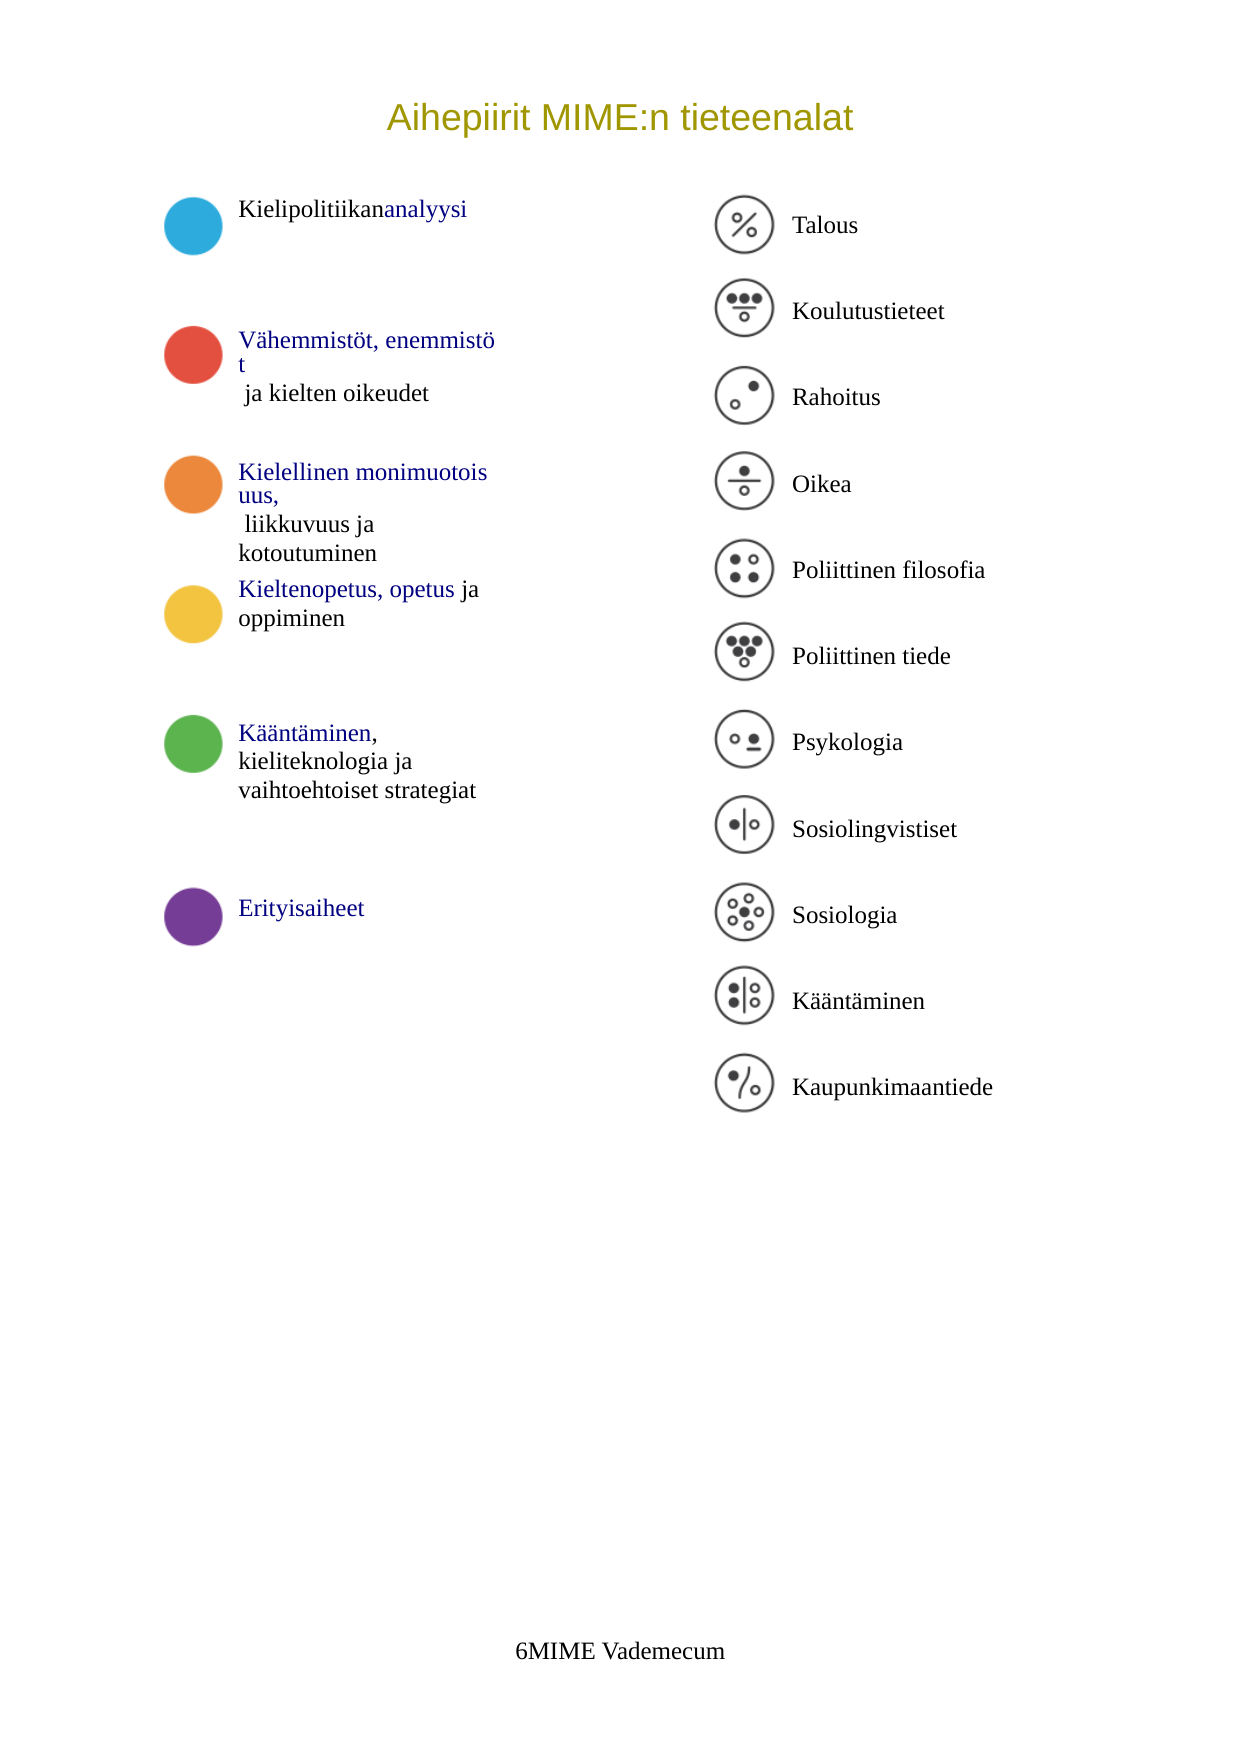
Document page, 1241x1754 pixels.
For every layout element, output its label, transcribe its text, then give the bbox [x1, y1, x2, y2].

subtitle Aihepiirit MIME:n tieteenalat [88, 95, 1152, 138]
text Koulutustieteet [792, 296, 1043, 325]
text [689, 469, 693, 497]
text Oikea [792, 469, 1043, 497]
text Sosiolingvistiset [792, 814, 1043, 842]
text Poliittinen tiede [792, 641, 1043, 670]
text Psykologia [792, 727, 1043, 756]
text Kaupunkimaantiede [792, 1072, 1043, 1101]
text Sosiologia [792, 900, 1043, 929]
subtitle Aihepiirit MIME:n tieteenalat [96, 171, 503, 1113]
text Talous [792, 210, 1043, 239]
text Poliittinen filosofia [792, 555, 1043, 584]
text Kääntäminen [792, 986, 1043, 1015]
subtitle Aihepiirit MIME:n tieteenalat [680, 172, 1052, 1230]
text Rahoitus [792, 382, 1043, 411]
picture [693, 191, 792, 1123]
picture [113, 179, 239, 957]
